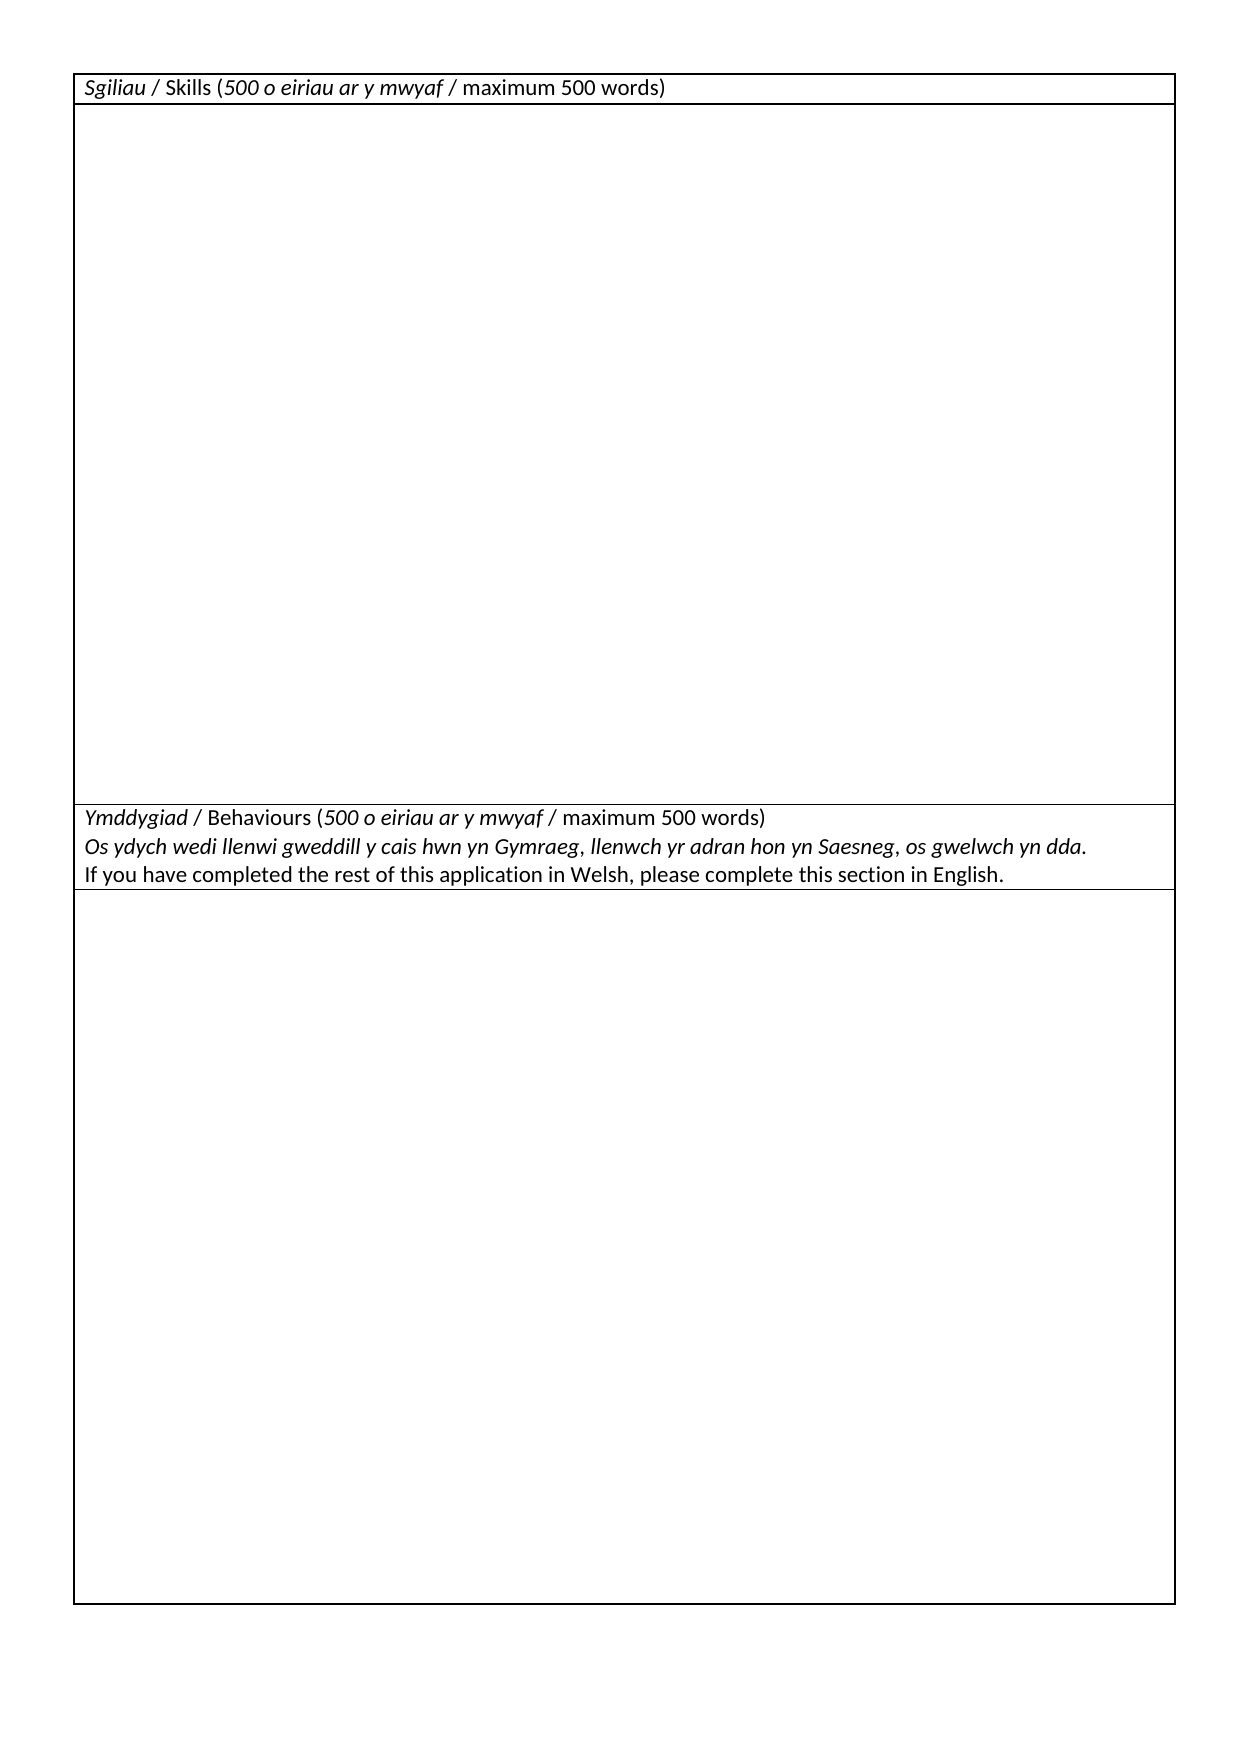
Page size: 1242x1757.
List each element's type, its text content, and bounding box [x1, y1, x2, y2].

table_header Sgiliau / Skills (500 o eiriau ar y mwyaf / maximum 500 words) [75, 75, 1174, 103]
table_cell [75, 105, 1174, 804]
table_cell Ymddygiad / Behaviours (500 o eiriau ar y mwyaf / maximum 500 words) Os ydych wedi llenwi gweddill y cais hwn yn Gymraeg, llenwch yr adran hon yn Saesneg, os gwelwch yn dda. If you have completed the rest of this application in Welsh, please complete this section in English. [75, 805, 1174, 889]
table_cell [75, 890, 1174, 1603]
